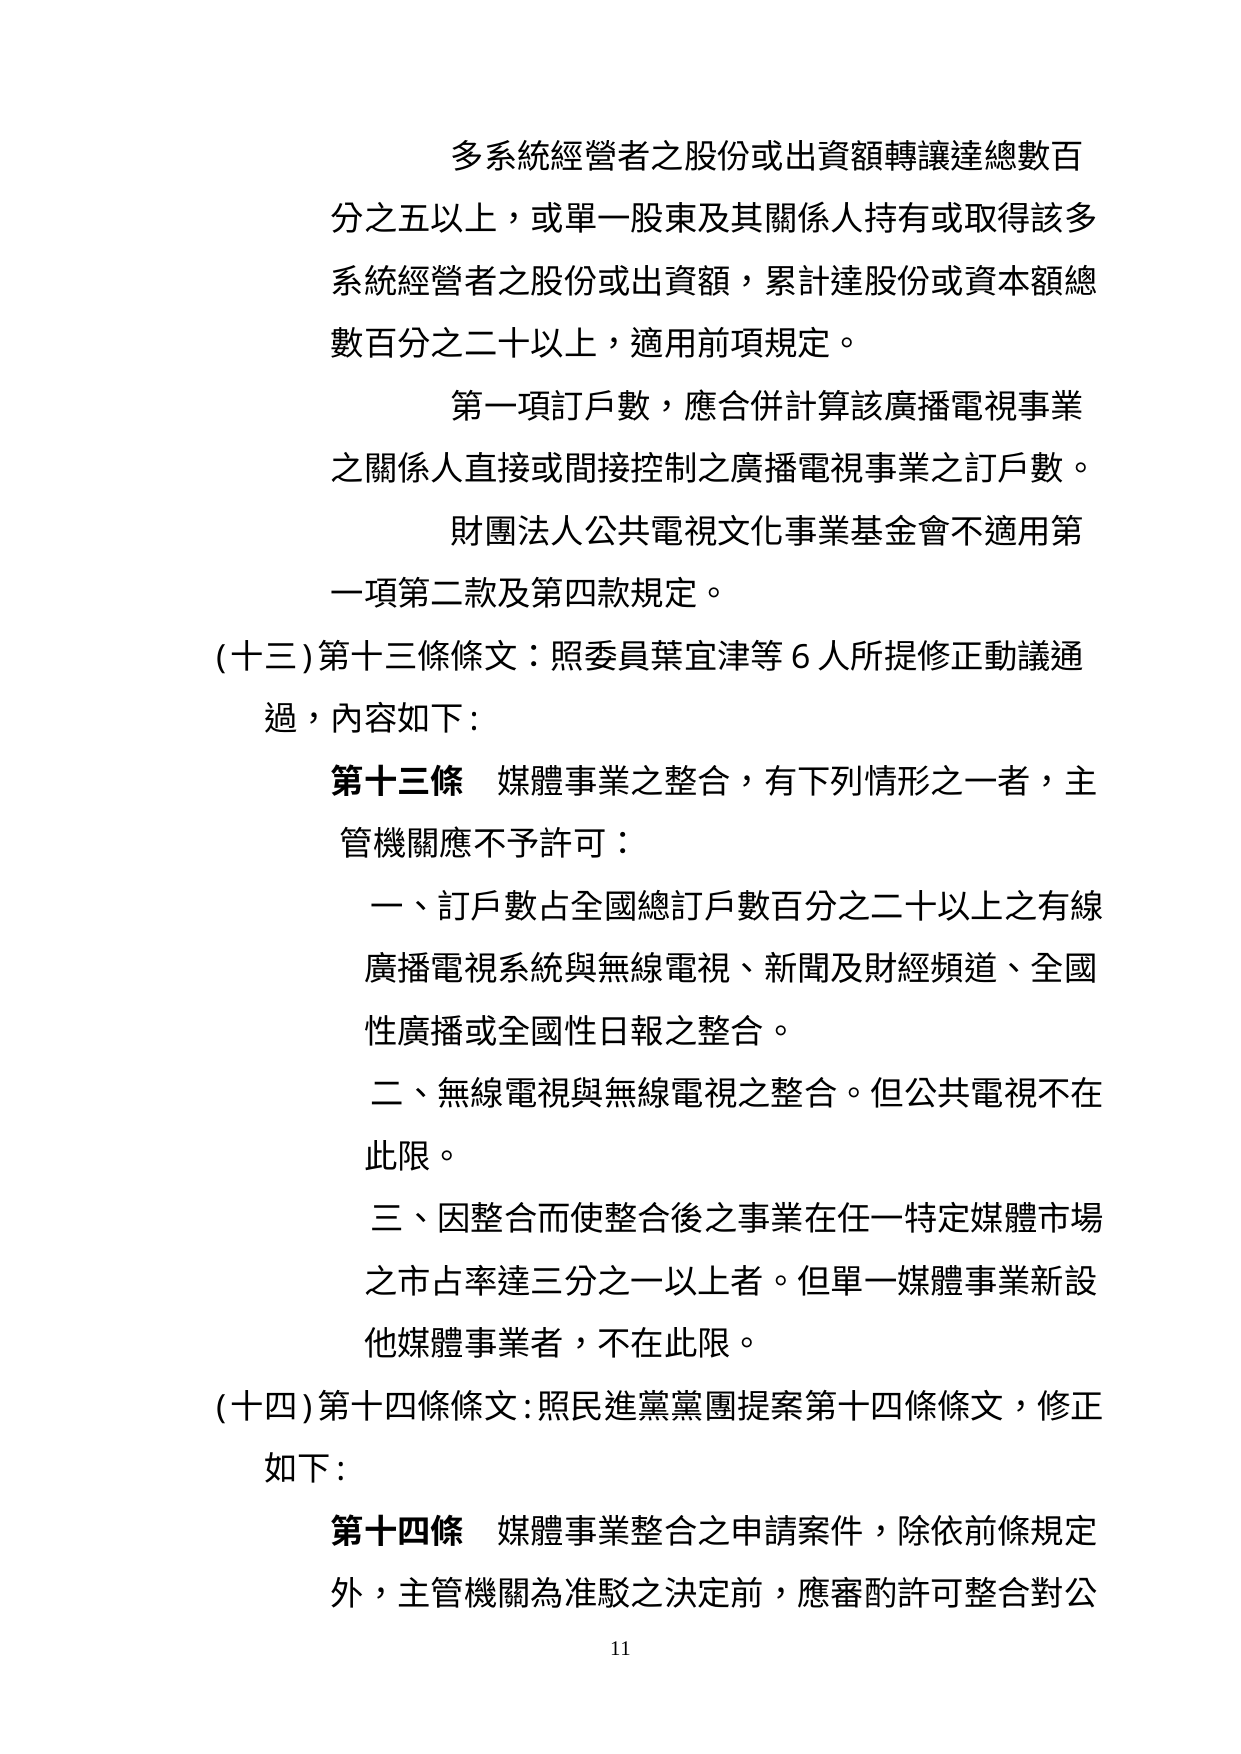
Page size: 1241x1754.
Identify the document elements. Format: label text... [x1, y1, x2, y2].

text (十三)第十三條條文：照委員葉宜津等6人所提修正動議通過，內容如下: [131, 612, 1109, 737]
text 多系統經營者之股份或出資額轉讓達總數百分之五以上，或單一股東及其關係人持有或取得該多系統經營者之股份或出資額，累計達股份或資本額總數百分之二十以上，適用前項規定。 [131, 112, 1109, 362]
text (十四)第十四條條文:照民進黨黨團提案第十四條條文，修正如下: [131, 1362, 1109, 1487]
text 三、因整合而使整合後之事業在任一特定媒體市場之市占率達三分之一以上者。但單一媒體事業新設他媒體事業者，不在此限。 [131, 1175, 1109, 1362]
text 第一項訂戶數，應合併計算該廣播電視事業之關係人直接或間接控制之廣播電視事業之訂戶數。 [131, 362, 1109, 487]
text 財團法人公共電視文化事業基金會不適用第一項第二款及第四款規定。 [131, 487, 1109, 612]
text 一、訂戶數占全國總訂戶數百分之二十以上之有線廣播電視系統與無線電視、新聞及財經頻道、全國性廣播或全國性日報之整合。 [131, 862, 1109, 1050]
text 第十三條 媒體事業之整合，有下列情形之一者，主管機關應不予許可： [131, 737, 1109, 862]
text 第十四條 媒體事業整合之申請案件，除依前條規定外，主管機關為准駁之決定前，應審酌許可整合對公 [131, 1487, 1109, 1612]
text 二、無線電視與無線電視之整合。但公共電視不在此限。 [131, 1050, 1109, 1175]
